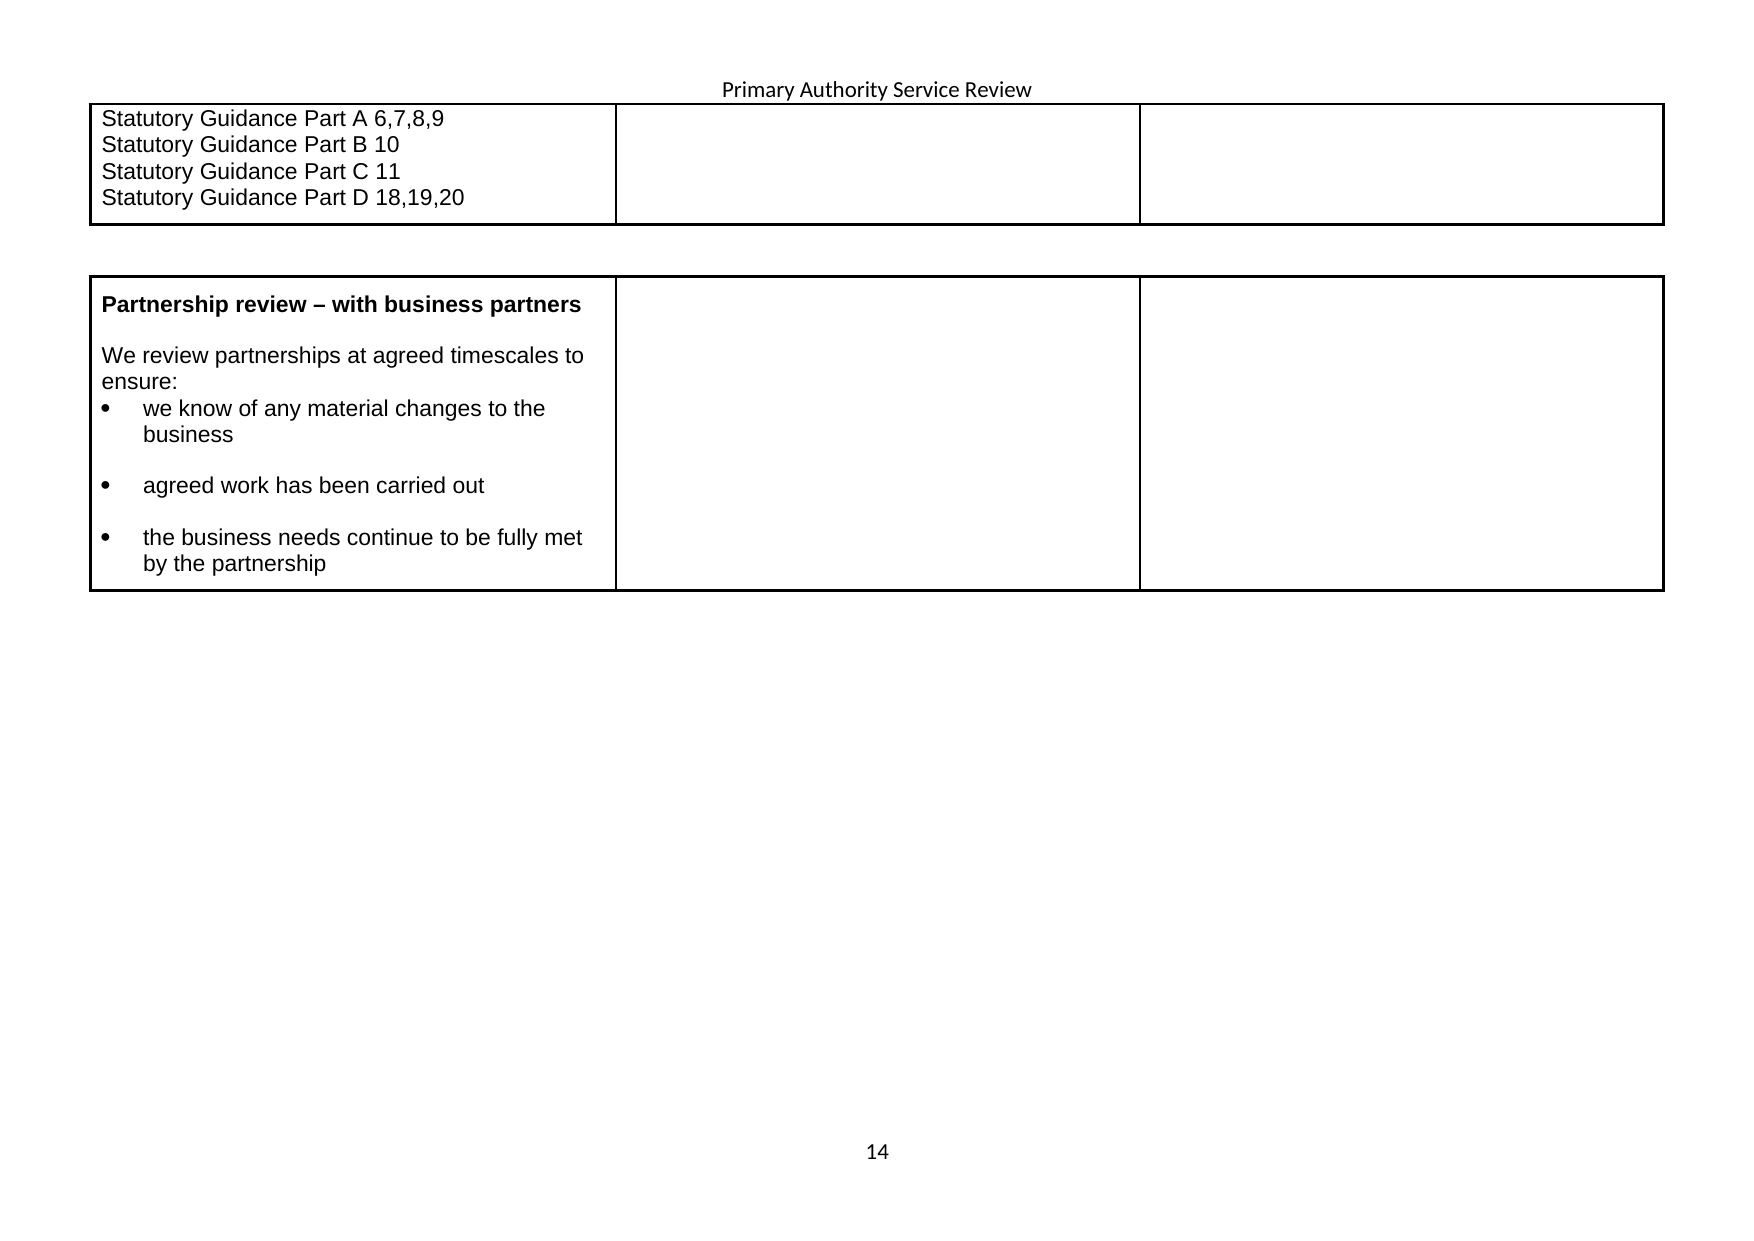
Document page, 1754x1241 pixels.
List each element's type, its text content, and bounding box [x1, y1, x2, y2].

table_header [617, 278, 1139, 589]
table_cell [617, 105, 1139, 223]
table_header Partnership review – with business partners We review partnerships at agreed timescales to ensure: we know of any material changes to the business agreed work has been carried out the business needs continue to be fully met by the partnership [92, 278, 615, 589]
table_header [1141, 278, 1662, 589]
table_cell [1141, 105, 1662, 223]
table_cell Statutory Guidance Part A 6,7,8,9 Statutory Guidance Part B 10 Statutory Guidance Part C 11 Statutory Guidance Part D 18,19,20 [92, 105, 615, 223]
